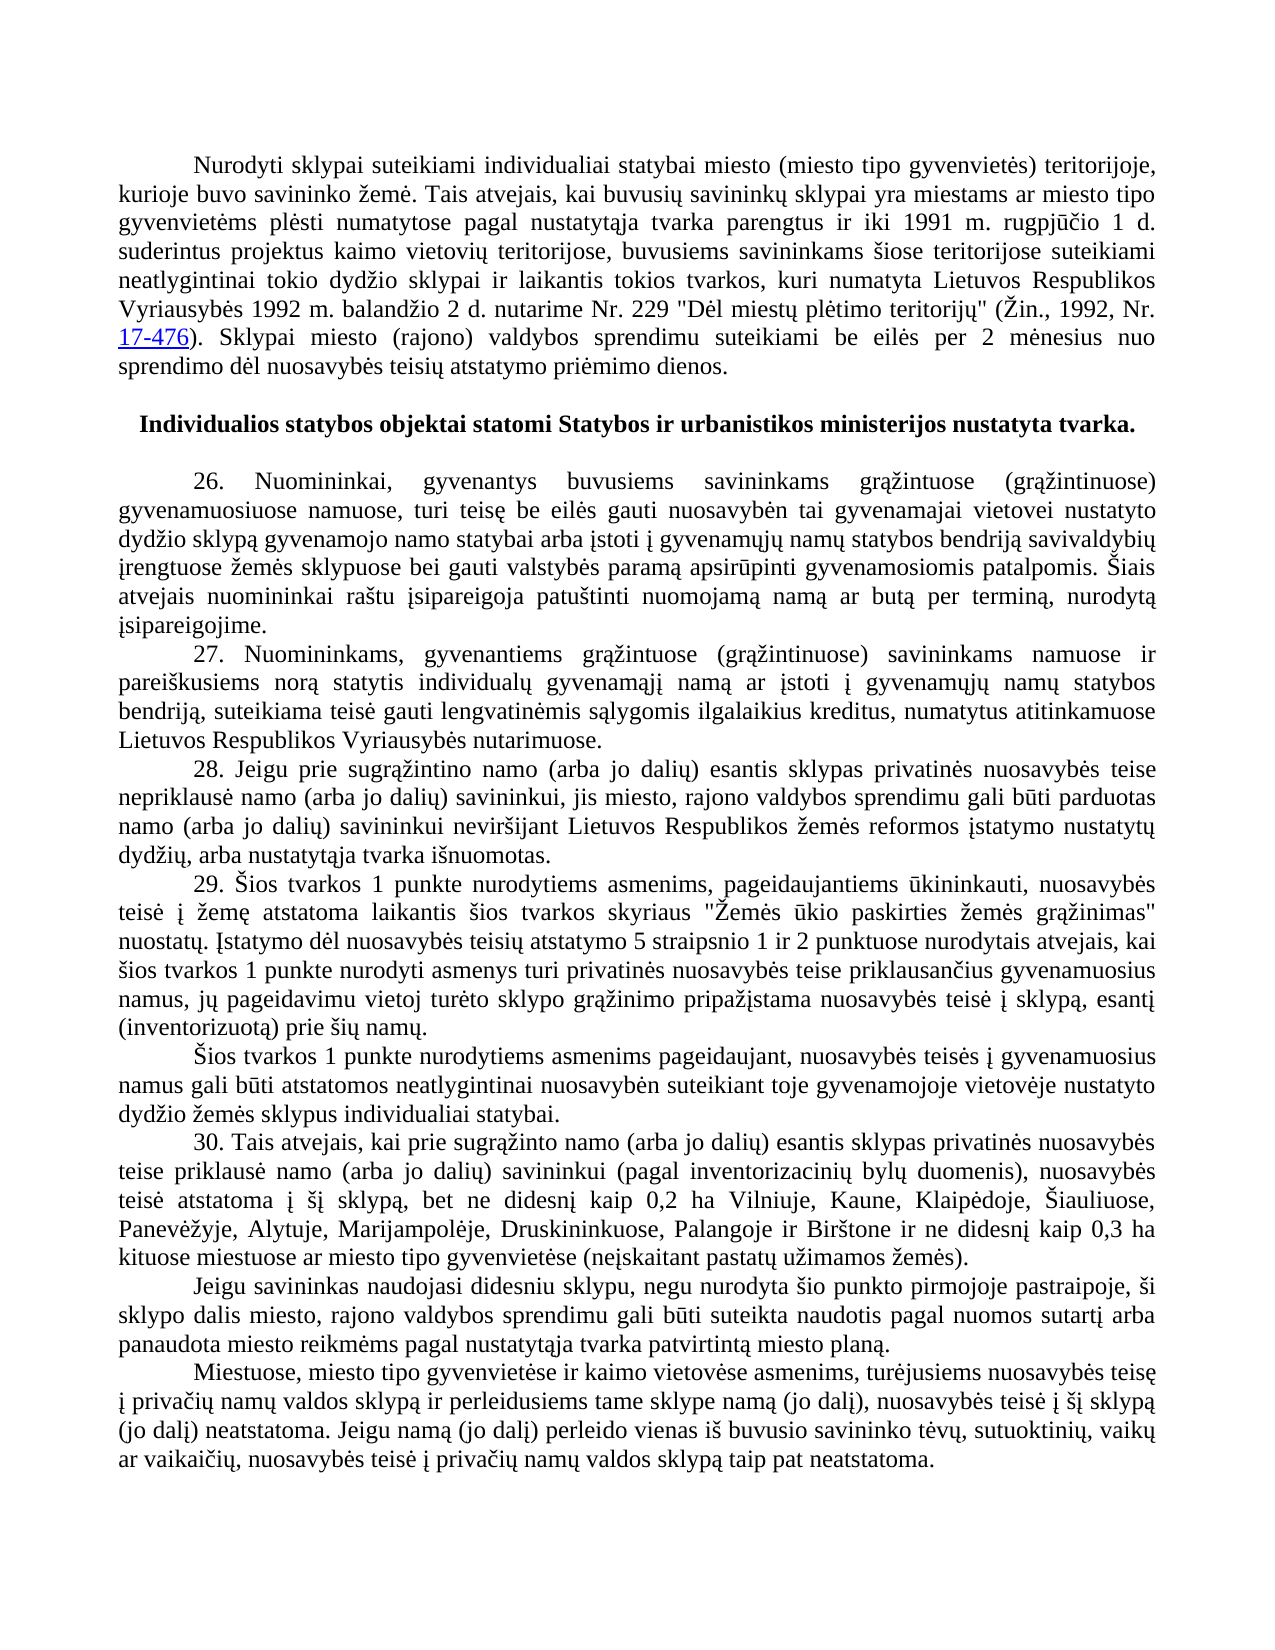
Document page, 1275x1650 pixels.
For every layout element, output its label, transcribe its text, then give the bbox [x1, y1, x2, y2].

text 30. Tais atvejais, kai prie sugrąžinto namo (arba jo dalių) esantis sklypas privatinės nuosavybės teise priklausė namo (arba jo dalių) savininkui (pagal inventorizacinių bylų duomenis), nuosavybės teisė atstatoma į šį sklypą, bet ne didesnį kaip 0,2 ha Vilniuje, Kaune, Klaipėdoje, Šiauliuose, Panevėžyje, Alytuje, Marijampolėje, Druskininkuose, Palangoje ir Birštone ir ne didesnį kaip 0,3 ha kituose miestuose ar miesto tipo gyvenvietėse (neįskaitant pastatų užimamos žemės). [118, 1127, 1157, 1271]
text 29. Šios tvarkos 1 punkte nurodytiems asmenims, pageidaujantiems ūkininkauti, nuosavybės teisė į žemę atstatoma laikantis šios tvarkos skyriaus "Žemės ūkio paskirties žemės grąžinimas" nuostatų. Įstatymo dėl nuosavybės teisių atstatymo 5 straipsnio 1 ir 2 punktuose nurodytais atvejais, kai šios tvarkos 1 punkte nurodyti asmenys turi privatinės nuosavybės teise priklausančius gyvenamuosius namus, jų pageidavimu vietoj turėto sklypo grąžinimo pripažįstama nuosavybės teisė į sklypą, esantį (inventorizuotą) prie šių namų. [118, 869, 1157, 1041]
text Individualios statybos objektai statomi Statybos ir urbanistikos ministerijos nustatyta tvarka. [118, 409, 1157, 437]
text 27. Nuomininkams, gyvenantiems grąžintuose (grąžintinuose) savininkams namuose ir pareiškusiems norą statytis individualų gyvenamąjį namą ar įstoti į gyvenamųjų namų statybos bendriją, suteikiama teisė gauti lengvatinėmis sąlygomis ilgalaikius kreditus, numatytus atitinkamuose Lietuvos Respublikos Vyriausybės nutarimuose. [118, 639, 1157, 754]
text Miestuose, miesto tipo gyvenvietėse ir kaimo vietovėse asmenims, turėjusiems nuosavybės teisę į privačių namų valdos sklypą ir perleidusiems tame sklype namą (jo dalį), nuosavybės teisė į šį sklypą (jo dalį) neatstatoma. Jeigu namą (jo dalį) perleido vienas iš buvusio savininko tėvų, sutuoktinių, vaikų ar vaikaičių, nuosavybės teisė į privačių namų valdos sklypą taip pat neatstatoma. [118, 1357, 1157, 1472]
text Jeigu savininkas naudojasi didesniu sklypu, negu nurodyta šio punkto pirmojoje pastraipoje, ši sklypo dalis miesto, rajono valdybos sprendimu gali būti suteikta naudotis pagal nuomos sutartį arba panaudota miesto reikmėms pagal nustatytąja tvarka patvirtintą miesto planą. [118, 1271, 1157, 1357]
text Nurodyti sklypai suteikiami individualiai statybai miesto (miesto tipo gyvenvietės) teritorijoje, kurioje buvo savininko žemė. Tais atvejais, kai buvusių savininkų sklypai yra miestams ar miesto tipo gyvenvietėms plėsti numatytose pagal nustatytąja tvarka parengtus ir iki 1991 m. rugpjūčio 1 d. suderintus projektus kaimo vietovių teritorijose, buvusiems savininkams šiose teritorijose suteikiami neatlygintinai tokio dydžio sklypai ir laikantis tokios tvarkos, kuri numatyta Lietuvos Respublikos Vyriausybės 1992 m. balandžio 2 d. nutarime Nr. 229 "Dėl miestų plėtimo teritorijų" (Žin., 1992, Nr. 17-476). Sklypai miesto (rajono) valdybos sprendimu suteikiami be eilės per 2 mėnesius nuo sprendimo dėl nuosavybės teisių atstatymo priėmimo dienos. [118, 150, 1157, 380]
text 28. Jeigu prie sugrąžintino namo (arba jo dalių) esantis sklypas privatinės nuosavybės teise nepriklausė namo (arba jo dalių) savininkui, jis miesto, rajono valdybos sprendimu gali būti parduotas namo (arba jo dalių) savininkui neviršijant Lietuvos Respublikos žemės reformos įstatymo nustatytų dydžių, arba nustatytąja tvarka išnuomotas. [118, 754, 1157, 869]
text Šios tvarkos 1 punkte nurodytiems asmenims pageidaujant, nuosavybės teisės į gyvenamuosius namus gali būti atstatomos neatlygintinai nuosavybėn suteikiant toje gyvenamojoje vietovėje nustatyto dydžio žemės sklypus individualiai statybai. [118, 1041, 1157, 1127]
text 26. Nuomininkai, gyvenantys buvusiems savininkams grąžintuose (grąžintinuose) gyvenamuosiuose namuose, turi teisę be eilės gauti nuosavybėn tai gyvenamajai vietovei nustatyto dydžio sklypą gyvenamojo namo statybai arba įstoti į gyvenamųjų namų statybos bendriją savivaldybių įrengtuose žemės sklypuose bei gauti valstybės paramą apsirūpinti gyvenamosiomis patalpomis. Šiais atvejais nuomininkai raštu įsipareigoja patuštinti nuomojamą namą ar butą per terminą, nurodytą įsipareigojime. [118, 466, 1157, 639]
